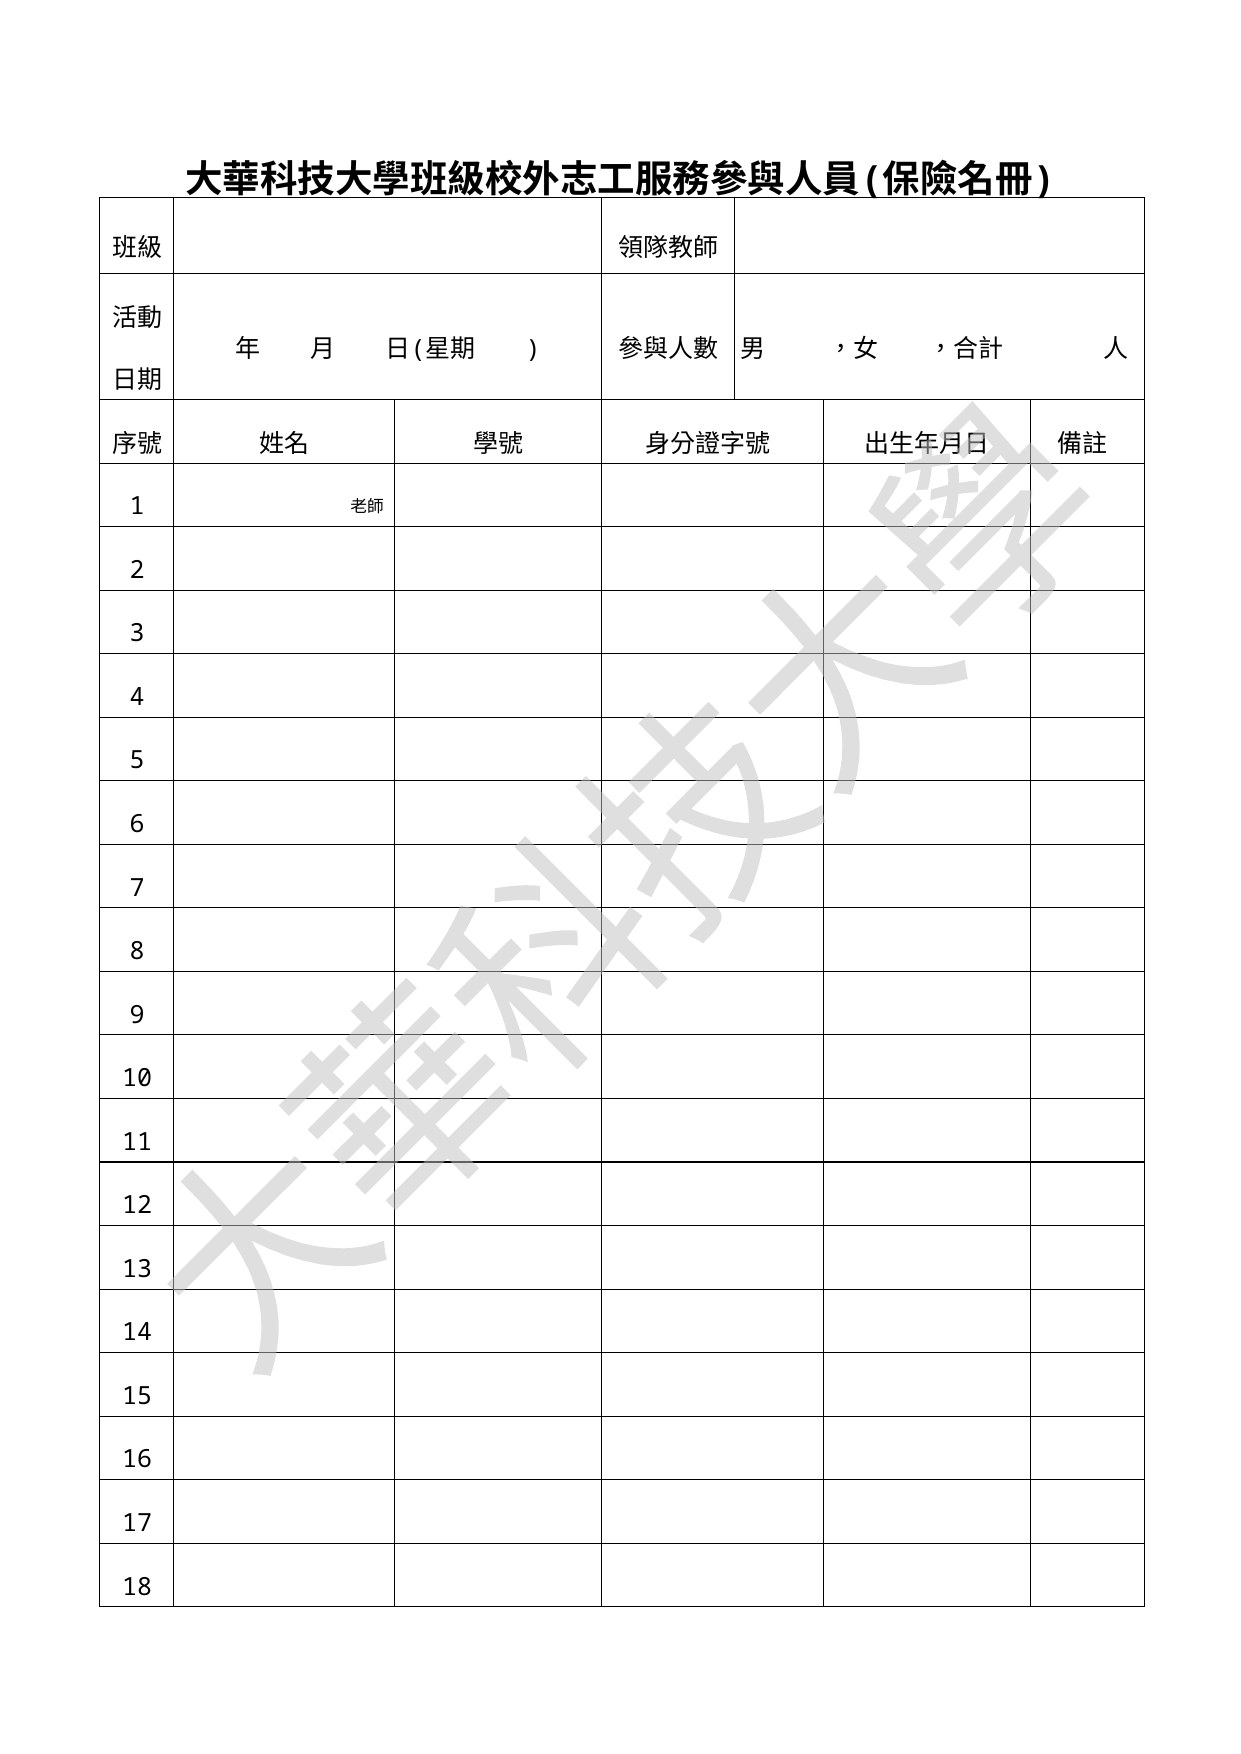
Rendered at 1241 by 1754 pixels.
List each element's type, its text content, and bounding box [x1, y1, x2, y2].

table_cell [1033, 527, 1144, 589]
table_cell 15 [100, 1353, 173, 1416]
table_cell [174, 1035, 394, 1098]
table_cell [602, 1163, 823, 1225]
table_cell [956, 493, 978, 515]
table_cell [395, 1480, 601, 1543]
table_cell 年 月 日(星期 ) [174, 274, 601, 399]
table_cell 4 [100, 654, 173, 717]
table_cell 1 [100, 464, 173, 526]
table_cell [856, 718, 1030, 780]
table_cell [1031, 718, 1144, 780]
table_cell [824, 527, 927, 589]
table_cell [920, 527, 944, 543]
table_cell [253, 1226, 394, 1288]
table_cell 活動 日期 [100, 274, 173, 399]
table_header 領隊教師 [602, 198, 734, 273]
table_cell [602, 527, 823, 589]
table_cell 序號 [100, 400, 173, 462]
table_cell [824, 1544, 1030, 1606]
table_cell [1031, 845, 1144, 907]
table_cell [834, 591, 1030, 653]
table_cell [253, 1163, 394, 1225]
table_cell [602, 1417, 823, 1479]
table_cell 身分證字號 [602, 400, 823, 462]
table_cell [1031, 1544, 1144, 1606]
table_cell [824, 1035, 1030, 1098]
table_cell [1031, 972, 1144, 1034]
table_cell [656, 718, 691, 736]
table_cell 6 [100, 781, 173, 844]
table_cell [824, 972, 1030, 1034]
table_header [735, 198, 1144, 273]
table_cell [395, 1035, 601, 1098]
table_cell [966, 464, 1030, 526]
table_cell [602, 1226, 823, 1288]
table_cell [722, 765, 742, 780]
table_cell [174, 781, 394, 844]
table_cell [1020, 527, 1030, 544]
table_cell 老師 [174, 464, 394, 526]
table_cell [602, 718, 662, 780]
table_cell [1005, 517, 1014, 526]
table_cell [602, 464, 823, 526]
table_cell [503, 972, 601, 1034]
table_cell [824, 1417, 1030, 1479]
table_cell [824, 591, 858, 625]
table_cell [602, 1353, 823, 1416]
table_cell [459, 1099, 601, 1161]
table_cell [174, 1480, 394, 1543]
table_cell [411, 1099, 439, 1113]
table_cell [824, 1290, 1030, 1352]
table_cell [174, 527, 394, 589]
table_cell [395, 1417, 601, 1479]
table_cell [174, 1417, 394, 1479]
table_cell [360, 1085, 386, 1098]
table_cell 12 [100, 1163, 173, 1225]
table_cell [395, 1163, 601, 1225]
table_cell [174, 1099, 394, 1161]
table_cell [511, 1005, 540, 1034]
table_cell [764, 824, 823, 844]
table_cell [604, 830, 631, 844]
table_cell [395, 1107, 413, 1143]
table_cell [999, 567, 1030, 589]
table_cell 8 [100, 908, 173, 971]
table_cell 參與人數 [602, 274, 734, 399]
table_cell 學號 [395, 400, 601, 462]
table_cell [1031, 527, 1038, 534]
table_cell [1031, 464, 1144, 526]
table_cell [174, 718, 394, 780]
table_cell [824, 464, 956, 526]
table_cell [777, 591, 823, 634]
table_cell [174, 654, 394, 717]
table_cell [439, 949, 477, 971]
table_cell 出生年月日 [824, 400, 1030, 462]
table_cell [1031, 1099, 1144, 1161]
table_cell [395, 845, 573, 907]
table_cell [385, 1065, 394, 1082]
table_cell [824, 1099, 1030, 1161]
table_cell [1031, 1480, 1144, 1543]
table_cell [174, 1163, 286, 1225]
table_cell [824, 845, 1030, 907]
table_cell [927, 527, 1011, 589]
table_cell [602, 845, 694, 907]
table_cell [686, 718, 823, 780]
table_cell [602, 1035, 823, 1098]
table_cell [464, 908, 601, 971]
table_cell 備註 [1031, 400, 1144, 462]
table_cell [395, 781, 601, 844]
table_cell [174, 1544, 394, 1606]
table_cell 10 [100, 1035, 173, 1098]
table_cell 姓名 [174, 400, 394, 462]
table_cell 男 ，女 ，合計 人 [735, 274, 1144, 399]
table_cell [536, 845, 601, 907]
table_cell [174, 908, 394, 971]
table_cell [395, 527, 601, 589]
table_cell [1031, 1290, 1144, 1352]
table_cell 16 [100, 1417, 173, 1479]
table_cell [1031, 1035, 1144, 1098]
table_cell [1031, 591, 1144, 653]
table_cell [602, 972, 823, 1034]
table_cell 11 [100, 1099, 173, 1161]
table_cell [602, 908, 628, 925]
table_cell [174, 1226, 222, 1275]
table_cell [824, 680, 838, 717]
table_cell 3 [100, 591, 173, 653]
table_cell [395, 591, 601, 653]
table_cell 14 [100, 1290, 173, 1352]
table_cell [395, 908, 459, 971]
table_cell [602, 591, 803, 653]
table_header [174, 198, 601, 273]
table_cell [436, 1099, 485, 1136]
table_cell [395, 1544, 601, 1606]
table_cell [824, 1163, 1030, 1225]
table_cell [1031, 1163, 1144, 1225]
table_cell [602, 1290, 823, 1352]
table_cell [400, 1136, 436, 1161]
table_cell [395, 718, 601, 780]
table_cell 18 [100, 1544, 173, 1606]
table_cell 13 [100, 1226, 173, 1288]
table_cell [1031, 1417, 1144, 1479]
table_cell [1031, 781, 1144, 844]
table_cell [174, 591, 394, 653]
table_cell [174, 1353, 394, 1416]
table_cell [274, 1290, 394, 1352]
table_cell [395, 1353, 601, 1416]
table_cell [602, 1480, 823, 1543]
table_cell [174, 845, 394, 907]
table_cell 9 [100, 972, 173, 1034]
table_cell [654, 760, 694, 780]
table_cell [395, 654, 601, 717]
table_cell [384, 1012, 394, 1032]
table_cell [602, 781, 747, 844]
table_header 班級 [100, 198, 173, 273]
table_cell [395, 1290, 601, 1352]
table_cell [174, 972, 394, 1034]
table_cell [1031, 577, 1039, 589]
table_cell [824, 781, 1030, 844]
table_cell [1025, 510, 1030, 526]
table_cell [760, 781, 823, 822]
table_cell [824, 1226, 1030, 1288]
table_cell [174, 1290, 261, 1352]
table_cell [395, 1163, 421, 1189]
table_cell [602, 654, 823, 717]
table_cell [671, 845, 823, 907]
table_cell 7 [100, 845, 173, 907]
text 大華科技大學班級校外志工服務參與人員(保險名冊) [118, 134, 1122, 197]
table_cell [834, 654, 1030, 717]
table_cell [1031, 908, 1144, 971]
table_cell [188, 1243, 255, 1288]
table_cell [592, 781, 601, 790]
table_cell [1031, 1353, 1144, 1416]
table_cell [824, 908, 1030, 971]
table_cell [395, 972, 507, 1034]
table_cell [1031, 1226, 1144, 1288]
table_cell 17 [100, 1480, 173, 1543]
table_cell [824, 718, 842, 780]
table_cell [824, 1480, 1030, 1543]
table_cell [602, 1544, 823, 1606]
table_cell 5 [100, 718, 173, 780]
table_cell [693, 781, 748, 823]
table_cell [824, 1353, 1030, 1416]
table_cell 2 [100, 527, 173, 589]
table_cell [605, 952, 637, 971]
table_cell [602, 1099, 823, 1161]
table_cell [1031, 654, 1144, 717]
table_cell [958, 464, 1007, 492]
table_cell [395, 1226, 601, 1288]
table_cell [628, 908, 823, 971]
table_cell [395, 464, 601, 526]
